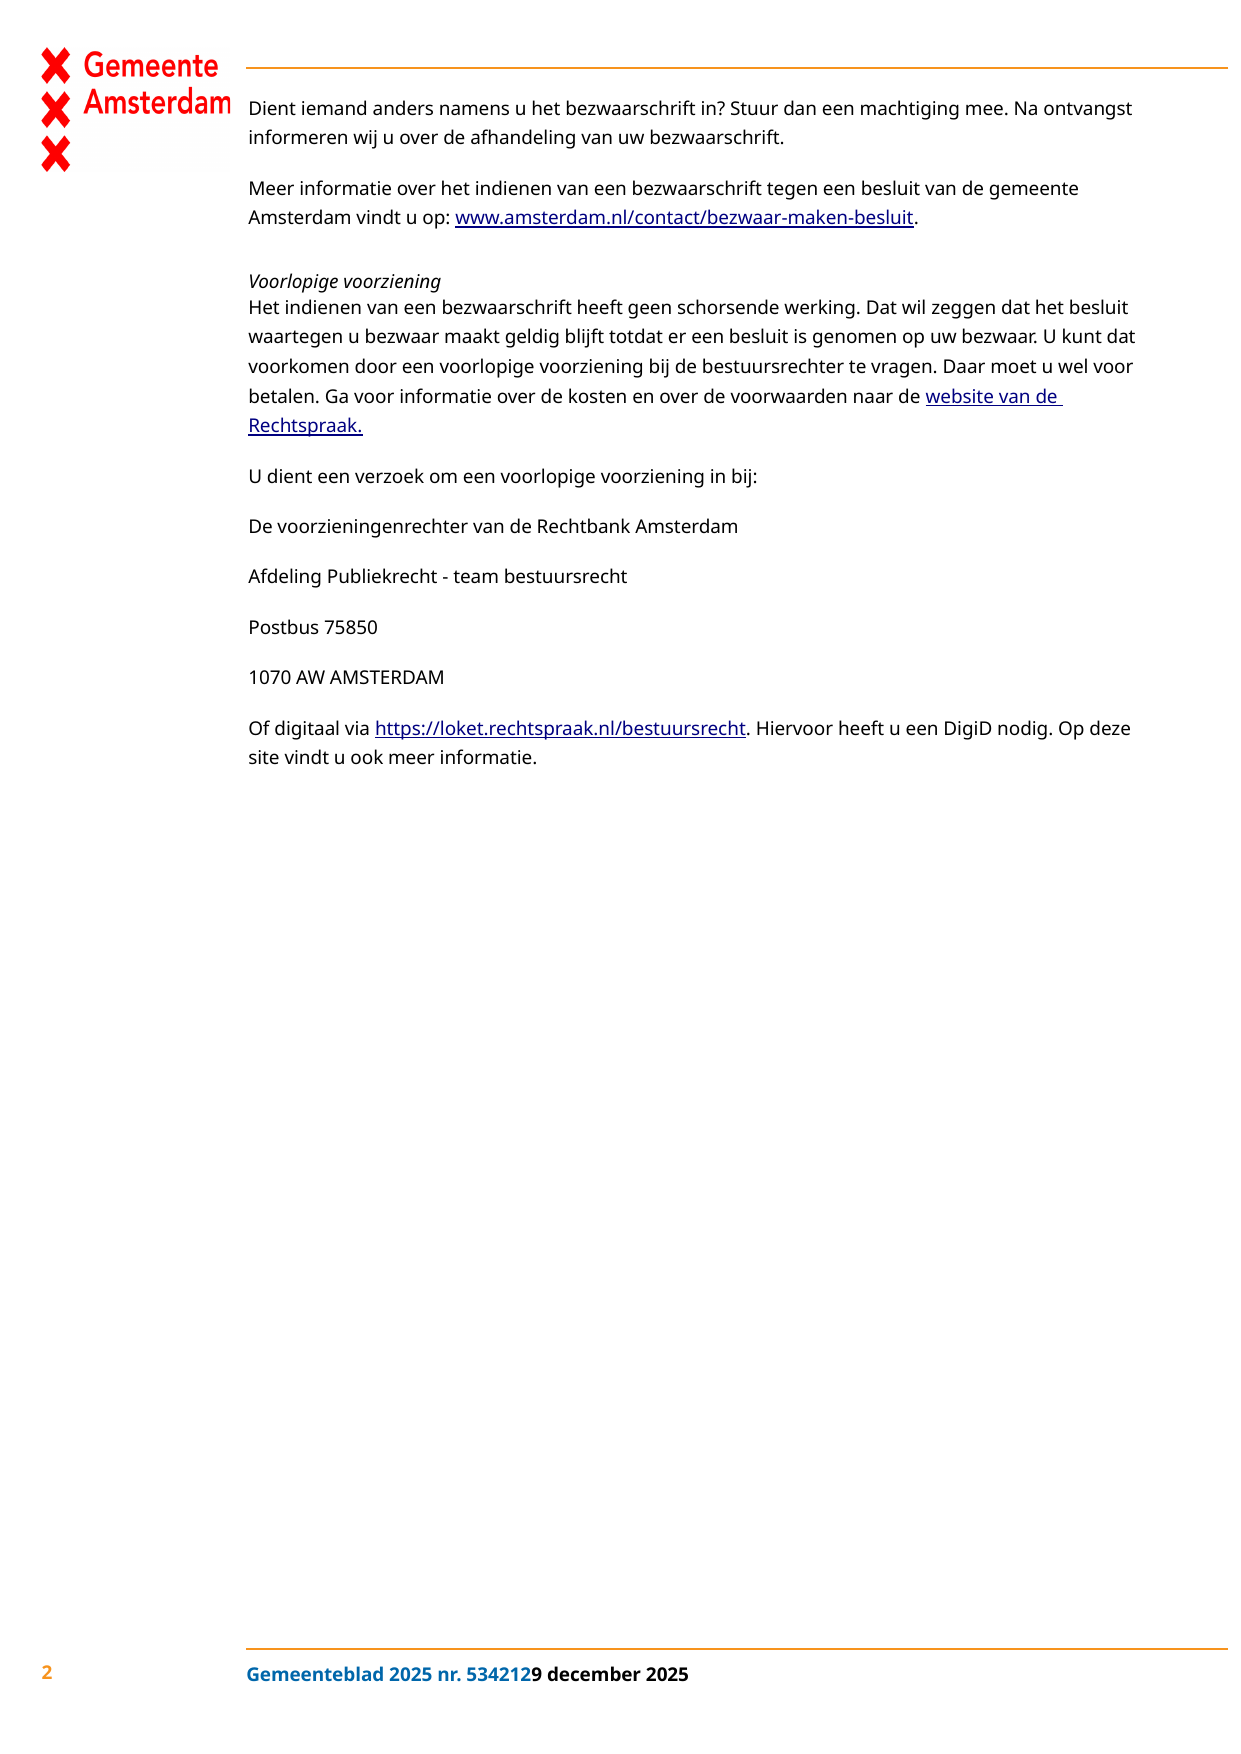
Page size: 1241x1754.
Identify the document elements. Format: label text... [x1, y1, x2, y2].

text Voorlopige voorziening [248, 268, 1152, 294]
text 1070 AW AMSTERDAM [248, 664, 1152, 690]
text De voorzieningenrechter van de Rechtbank Amsterdam [248, 513, 1152, 539]
text Meer informatie over het indienen van een bezwaarschrift tegen een besluit van de gemeente Amsterdam vindt u op: www.amsterdam.nl/contact/bezwaar-maken-besluit. [248, 175, 1152, 230]
text Het indienen van een bezwaarschrift heeft geen schorsende werking. Dat wil zeggen dat het besluit waartegen u bezwaar maakt geldig blijft totdat er een besluit is genomen op uw bezwaar. U kunt dat voorkomen door een voorlopige voorziening bij de bestuursrechter te vragen. Daar moet u wel voor betalen. Ga voor informatie over de kosten en over de voorwaarden naar de website van de Rechtspraak. [248, 294, 1152, 438]
text Dient iemand anders namens u het bezwaarschrift in? Stuur dan een machtiging mee. Na ontvangst informeren wij u over de afhandeling van uw bezwaarschrift. [248, 95, 1152, 150]
text Afdeling Publiekrecht - team bestuursrecht [248, 564, 1152, 589]
text Postbus 75850 [248, 614, 1152, 640]
picture [41, 47, 231, 172]
text Of digitaal via https://loket.rechtspraak.nl/bestuursrecht. Hiervoor heeft u een DigiD nodig. Op deze site vindt u ook meer informatie. [248, 715, 1152, 770]
text U dient een verzoek om een voorlopige voorziening in bij: [248, 463, 1152, 488]
